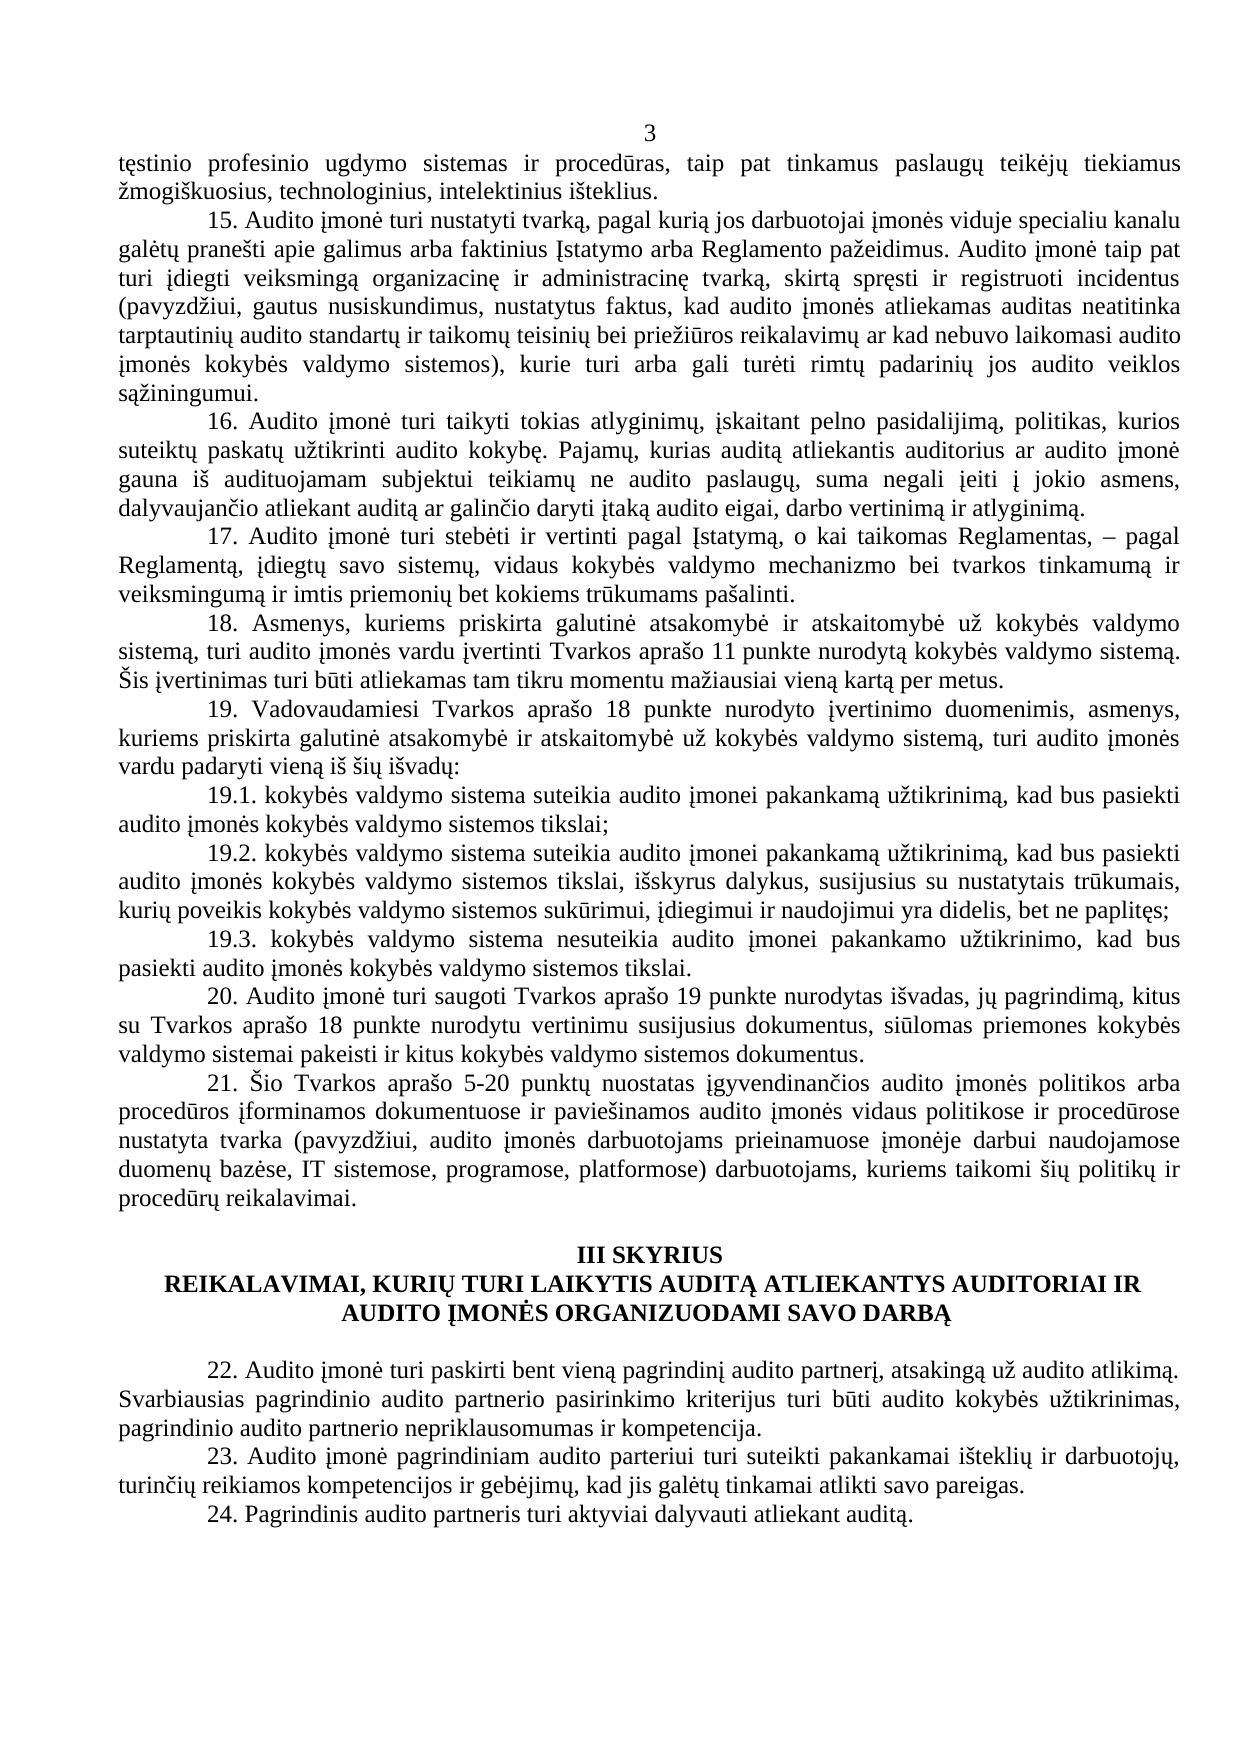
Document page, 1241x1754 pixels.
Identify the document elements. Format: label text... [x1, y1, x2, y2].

text 20. Audito įmonė turi saugoti Tvarkos aprašo 19 punkte nurodytas išvadas, jų pagrindimą, kitus su Tvarkos aprašo 18 punkte nurodytu vertinimu susijusius dokumentus, siūlomas priemones kokybės valdymo sistemai pakeisti ir kitus kokybės valdymo sistemos dokumentus. [118, 981, 1181, 1068]
text 15. Audito įmonė turi nustatyti tvarką, pagal kurią jos darbuotojai įmonės viduje specialiu kanalu galėtų pranešti apie galimus arba faktinius Įstatymo arba Reglamento pažeidimus. Audito įmonė taip pat turi įdiegti veiksmingą organizacinę ir administracinę tvarką, skirtą spręsti ir registruoti incidentus (pavyzdžiui, gautus nusiskundimus, nustatytus faktus, kad audito įmonės atliekamas auditas neatitinka tarptautinių audito standartų ir taikomų teisinių bei priežiūros reikalavimų ar kad nebuvo laikomasi audito įmonės kokybės valdymo sistemos), kurie turi arba gali turėti rimtų padarinių jos audito veiklos sąžiningumui. [118, 205, 1181, 406]
text 19.2. kokybės valdymo sistema suteikia audito įmonei pakankamą užtikrinimą, kad bus pasiekti audito įmonės kokybės valdymo sistemos tikslai, išskyrus dalykus, susijusius su nustatytais trūkumais, kurių poveikis kokybės valdymo sistemos sukūrimui, įdiegimui ir naudojimui yra didelis, bet ne paplitęs; [118, 838, 1181, 924]
text Reikalavimai, kurių turi laikytis auditą atliekantys auditoriai ir audito įmonės organizuodami savo Darbą [118, 1269, 1181, 1326]
text 21. Šio Tvarkos aprašo 5-20 punktų nuostatas įgyvendinančios audito įmonės politikos arba procedūros įforminamos dokumentuose ir paviešinamos audito įmonės vidaus politikose ir procedūrose nustatyta tvarka (pavyzdžiui, audito įmonės darbuotojams prieinamuose įmonėje darbui naudojamose duomenų bazėse, IT sistemose, programose, platformose) darbuotojams, kuriems taikomi šių politikų ir procedūrų reikalavimai. [118, 1068, 1181, 1211]
text 16. Audito įmonė turi taikyti tokias atlyginimų, įskaitant pelno pasidalijimą, politikas, kurios suteiktų paskatų užtikrinti audito kokybę. Pajamų, kurias auditą atliekantis auditorius ar audito įmonė gauna iš audituojamam subjektui teikiamų ne audito paslaugų, suma negali įeiti į jokio asmens, dalyvaujančio atliekant auditą ar galinčio daryti įtaką audito eigai, darbo vertinimą ir atlyginimą. [118, 406, 1181, 521]
text 18. Asmenys, kuriems priskirta galutinė atsakomybė ir atskaitomybė už kokybės valdymo sistemą, turi audito įmonės vardu įvertinti Tvarkos aprašo 11 punkte nurodytą kokybės valdymo sistemą. Šis įvertinimas turi būti atliekamas tam tikru momentu mažiausiai vieną kartą per metus. [118, 608, 1181, 694]
text III skyrius [118, 1240, 1181, 1269]
text tęstinio profesinio ugdymo sistemas ir procedūras, taip pat tinkamus paslaugų teikėjų tiekiamus žmogiškuosius, technologinius, intelektinius išteklius. [118, 148, 1181, 205]
text 19.3. kokybės valdymo sistema nesuteikia audito įmonei pakankamo užtikrinimo, kad bus pasiekti audito įmonės kokybės valdymo sistemos tikslai. [118, 924, 1181, 981]
text 23. Audito įmonė pagrindiniam audito parteriui turi suteikti pakankamai išteklių ir darbuotojų, turinčių reikiamos kompetencijos ir gebėjimų, kad jis galėtų tinkamai atlikti savo pareigas. [118, 1441, 1181, 1499]
text 19. Vadovaudamiesi Tvarkos aprašo 18 punkte nurodyto įvertinimo duomenimis, asmenys, kuriems priskirta galutinė atsakomybė ir atskaitomybė už kokybės valdymo sistemą, turi audito įmonės vardu padaryti vieną iš šių išvadų: [118, 694, 1181, 780]
text 24. Pagrindinis audito partneris turi aktyviai dalyvauti atliekant auditą. [118, 1499, 1181, 1528]
text 17. Audito įmonė turi stebėti ir vertinti pagal Įstatymą, o kai taikomas Reglamentas, – pagal Reglamentą, įdiegtų savo sistemų, vidaus kokybės valdymo mechanizmo bei tvarkos tinkamumą ir veiksmingumą ir imtis priemonių bet kokiems trūkumams pašalinti. [118, 521, 1181, 608]
text 22. Audito įmonė turi paskirti bent vieną pagrindinį audito partnerį, atsakingą už audito atlikimą. Svarbiausias pagrindinio audito partnerio pasirinkimo kriterijus turi būti audito kokybės užtikrinimas, pagrindinio audito partnerio nepriklausomumas ir kompetencija. [118, 1355, 1181, 1441]
text 19.1. kokybės valdymo sistema suteikia audito įmonei pakankamą užtikrinimą, kad bus pasiekti audito įmonės kokybės valdymo sistemos tikslai; [118, 780, 1181, 838]
